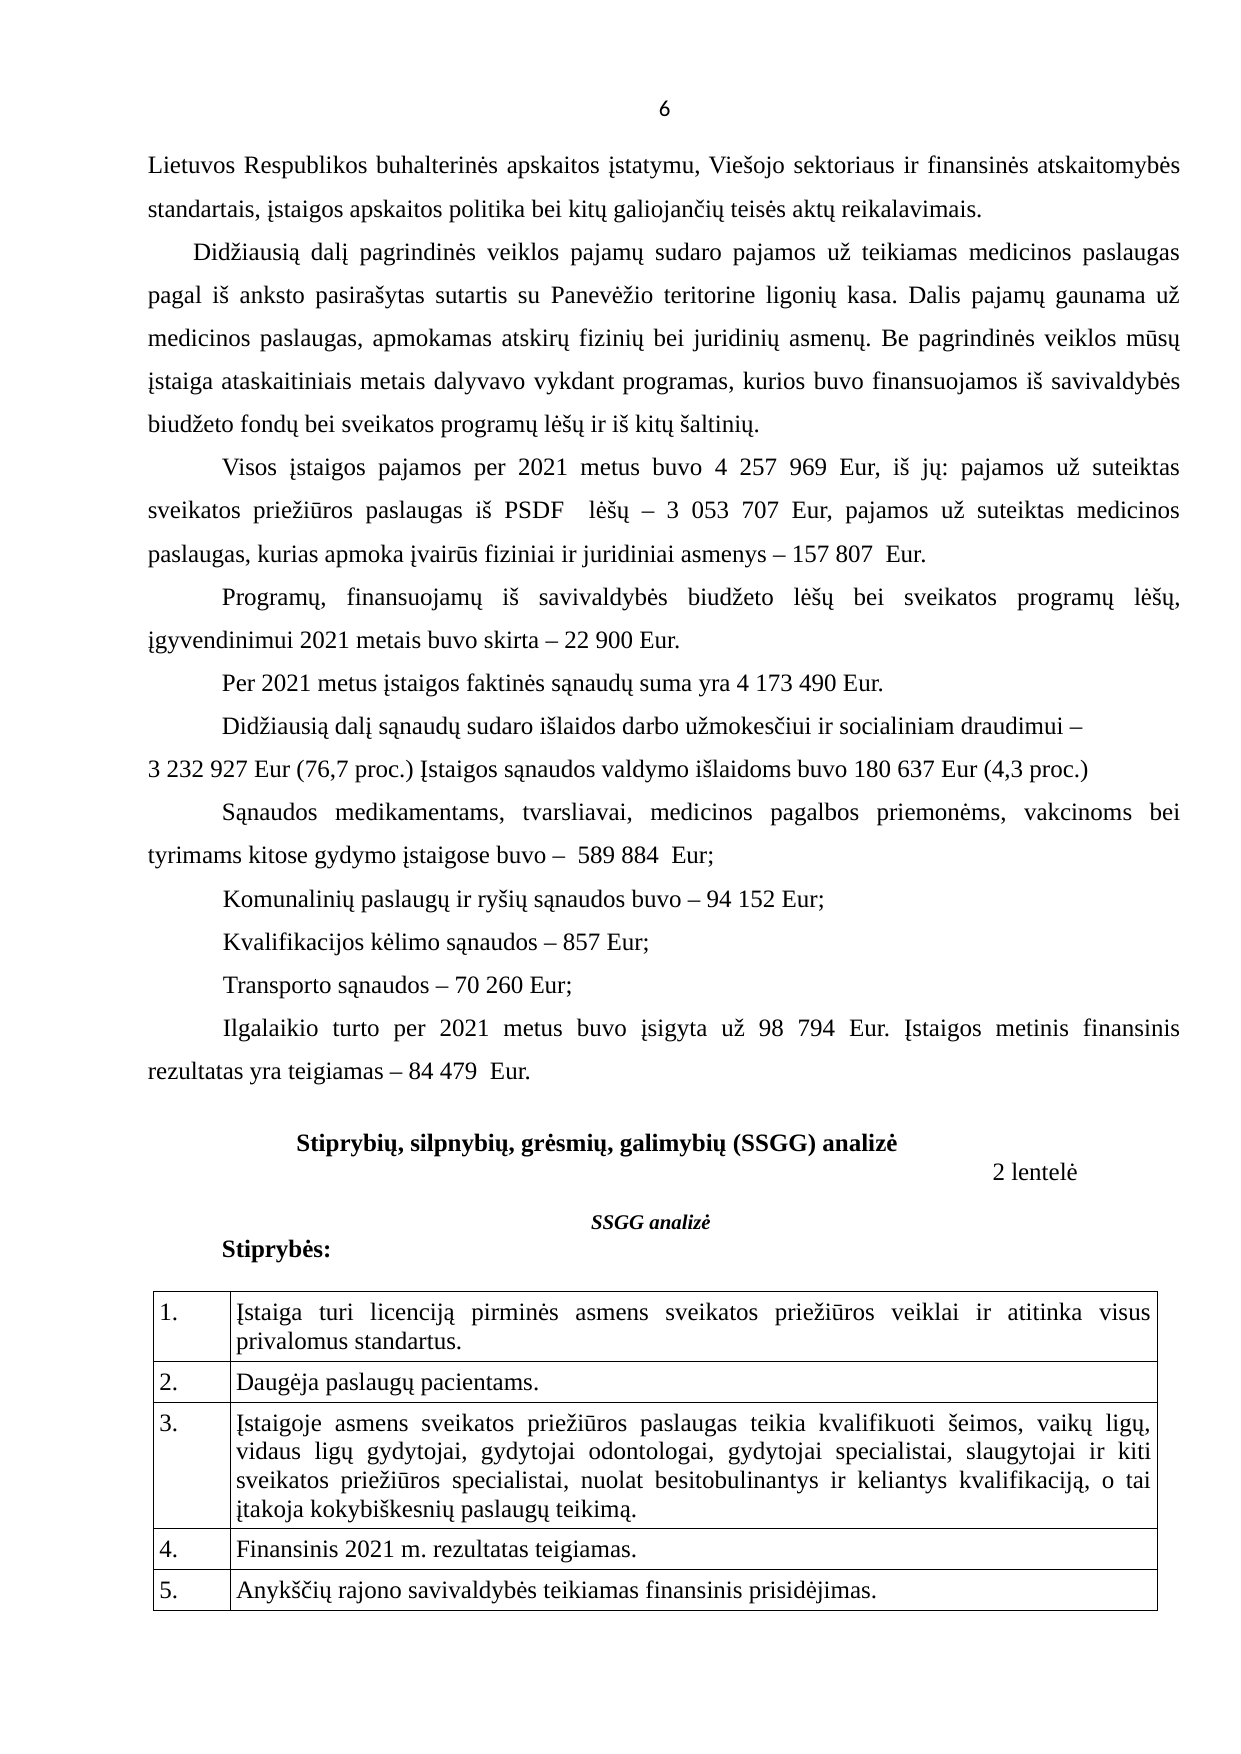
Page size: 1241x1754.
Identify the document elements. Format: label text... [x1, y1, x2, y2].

table_header 1. [154, 1292, 230, 1361]
text Didžiausią dalį pagrindinės veiklos pajamų sudaro pajamos už teikiamas medicinos paslaugas pagal iš anksto pasirašytas sutartis su Panevėžio teritorine ligonių kasa. Dalis pajamų gaunama už medicinos paslaugas, apmokamas atskirų fizinių bei juridinių asmenų. Be pagrindinės veiklos mūsų įstaiga ataskaitiniais metais dalyvavo vykdant programas, kurios buvo finansuojamos iš savivaldybės biudžeto fondų bei sveikatos programų lėšų ir iš kitų šaltinių. [148, 237, 1181, 438]
table_cell 4. [154, 1529, 230, 1569]
text SSGG analizė [148, 1209, 1181, 1234]
table_cell 2. [154, 1362, 230, 1401]
text Programų, finansuojamų iš savivaldybės biudžeto lėšų bei sveikatos programų lėšų, įgyvendinimui 2021 metais buvo skirta – 22 900 Eur. [148, 582, 1181, 654]
text Per 2021 metus įstaigos faktinės sąnaudų suma yra 4 173 490 Eur. [148, 668, 1181, 697]
table_cell 5. [154, 1570, 230, 1610]
text Lietuvos Respublikos buhalterinės apskaitos įstatymu, Viešojo sektoriaus ir finansinės atskaitomybės standartais, įstaigos apskaitos politika bei kitų galiojančių teisės aktų reikalavimais. [148, 151, 1181, 222]
text Stiprybių, silpnybių, grėsmių, galimybių (SSGG) analizė [148, 1128, 1181, 1157]
table_cell Įstaigoje asmens sveikatos priežiūros paslaugas teikia kvalifikuoti šeimos, vaikų ligų, vidaus ligų gydytojai, gydytojai odontologai, gydytojai specialistai, slaugytojai ir kiti sveikatos priežiūros specialistai, nuolat besitobulinantys ir keliantys kvalifikaciją, o tai įtakoja kokybiškesnių paslaugų teikimą. [231, 1403, 1157, 1528]
text Visos įstaigos pajamos per 2021 metus buvo 4 257 969 Eur, iš jų: pajamos už suteiktas sveikatos priežiūros paslaugas iš PSDF lėšų – 3 053 707 Eur, pajamos už suteiktas medicinos paslaugas, kurias apmoka įvairūs fiziniai ir juridiniai asmenys – 157 807 Eur. [148, 452, 1181, 567]
text 3 232 927 Eur (76,7 proc.) Įstaigos sąnaudos valdymo išlaidoms buvo 180 637 Eur (4,3 proc.) [148, 754, 1181, 783]
text 2 lentelė [148, 1157, 1181, 1186]
table_cell Finansinis 2021 m. rezultatas teigiamas. [231, 1529, 1157, 1569]
text Transporto sąnaudos – 70 260 Eur; [148, 970, 1181, 999]
text Sąnaudos medikamentams, tvarsliavai, medicinos pagalbos priemonėms, vakcinoms bei tyrimams kitose gydymo įstaigose buvo – 589 884 Eur; [148, 797, 1181, 869]
table_cell Anykščių rajono savivaldybės teikiamas finansinis prisidėjimas. [231, 1570, 1157, 1610]
text Stiprybės: [148, 1234, 1181, 1262]
text Kvalifikacijos kėlimo sąnaudos – 857 Eur; [148, 927, 1181, 956]
table_header Įstaiga turi licenciją pirminės asmens sveikatos priežiūros veiklai ir atitinka visus privalomus standartus. [231, 1292, 1157, 1361]
text Komunalinių paslaugų ir ryšių sąnaudos buvo – 94 152 Eur; [148, 884, 1181, 912]
table_cell 3. [154, 1403, 230, 1528]
text Didžiausią dalį sąnaudų sudaro išlaidos darbo užmokesčiui ir socialiniam draudimui – [148, 711, 1181, 740]
text Ilgalaikio turto per 2021 metus buvo įsigyta už 98 794 Eur. Įstaigos metinis finansinis rezultatas yra teigiamas – 84 479 Eur. [148, 1013, 1181, 1085]
table_cell Daugėja paslaugų pacientams. [231, 1362, 1157, 1401]
